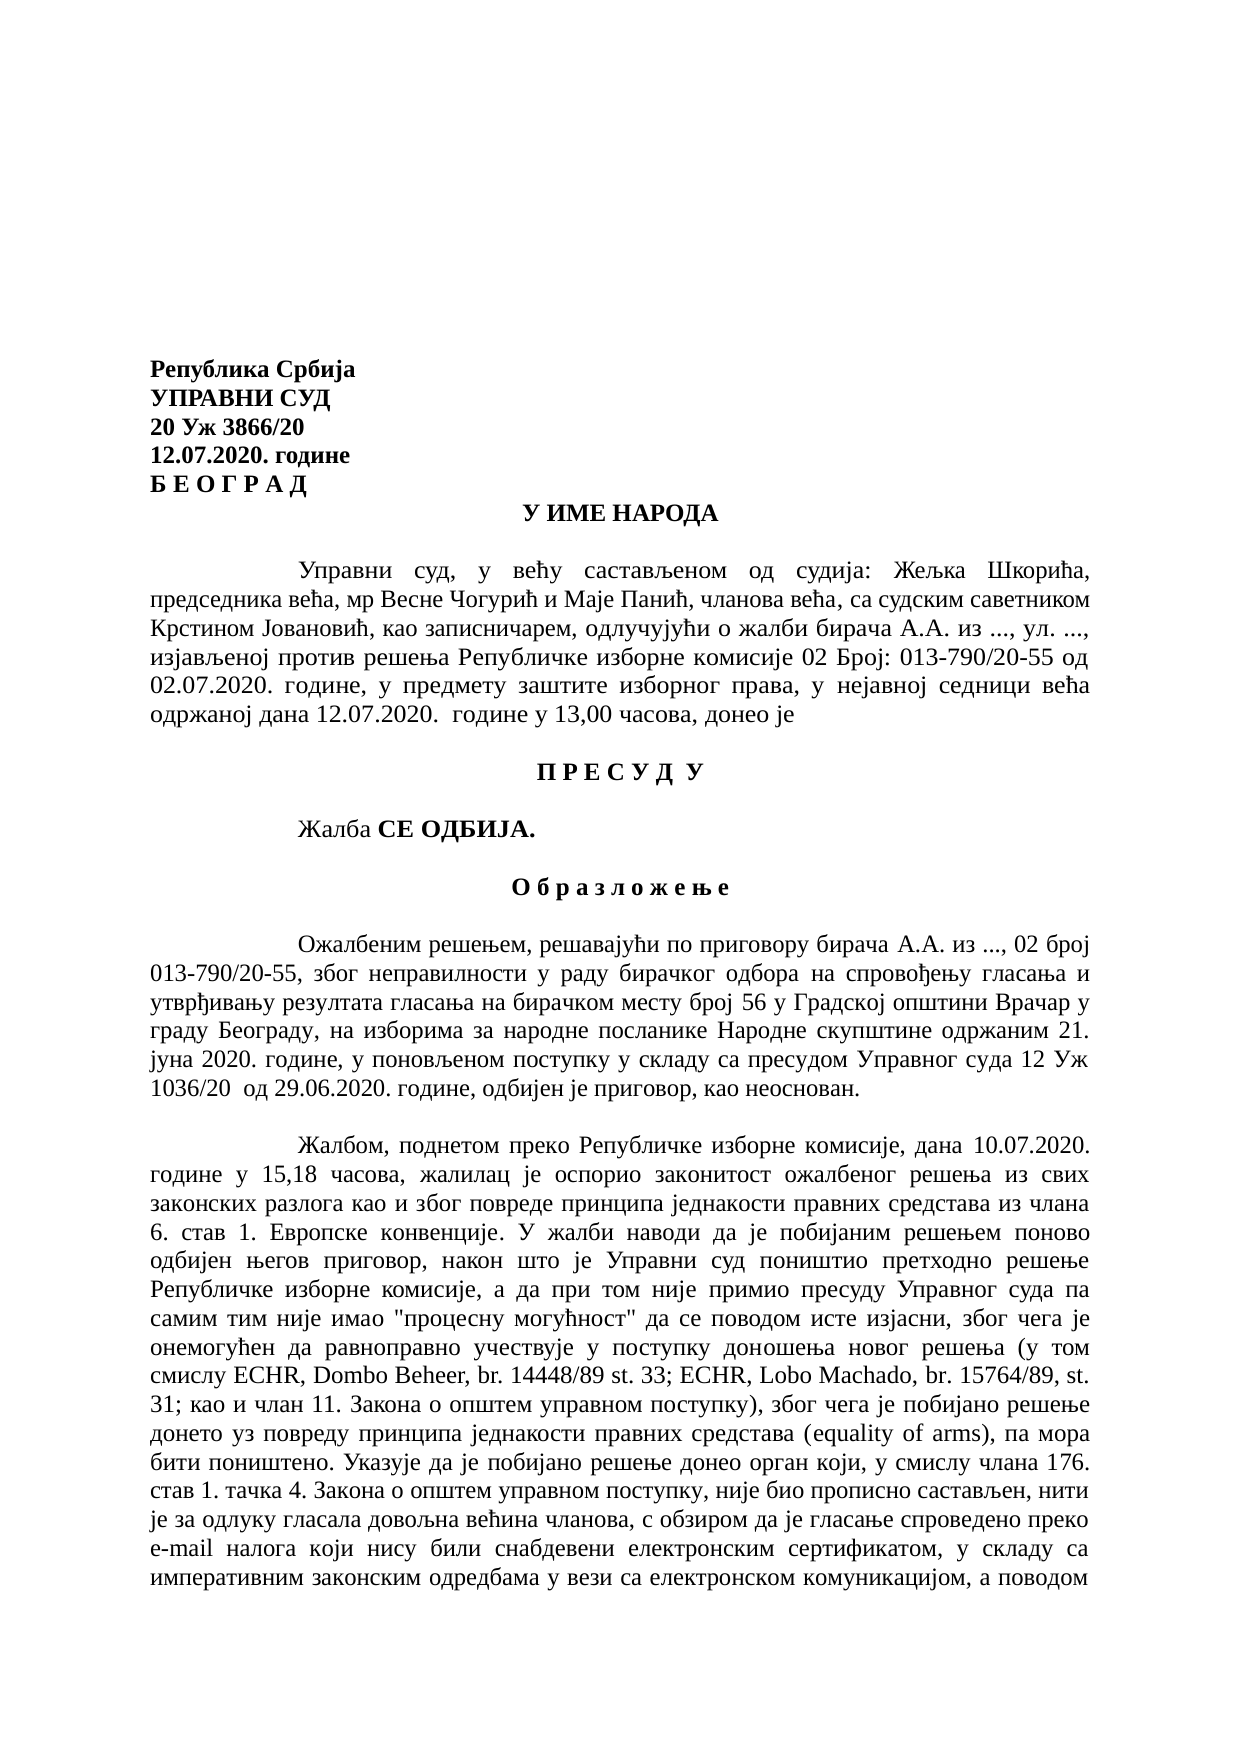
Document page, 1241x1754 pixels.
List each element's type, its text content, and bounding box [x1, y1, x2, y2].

text 12.07.2020. године [150, 440, 1090, 469]
text О б р а з л о ж е њ е [150, 872, 1090, 900]
text 20 Уж 3866/20 [150, 412, 1090, 440]
text Ожалбеним решењем, решавајући по приговору бирача A.A. из ..., 02 број 013-790/20-55, због неправилности у раду бирачког одбора на спровођењу гласања и утврђивању резултата гласања на бирачком месту број 56 у Градској општини Врачар у граду Београду, на изборима за народне посланике Народне скупштине одржаним 21. јуна 2020. године, у поновљеном поступку у складу са пресудом Управног суда 12 Уж 1036/20 од 29.06.2020. године, одбијен је приговор, као неоснован. [150, 929, 1090, 1102]
text Жалбом, поднетом преко Републичке изборне комисије, дана 10.07.2020. године у 15,18 часова, жалилац је оспорио законитост ожалбеног решења из свих законских разлога као и због повреде принципа једнакости правних средстава из члана 6. став 1. Европске конвенције. У жалби наводи да је побијаним решењем поново одбијен његов приговор, након што је Управни суд поништио претходно решење Републичке изборне комисије, а да при том није примио пресуду Управног суда па самим тим није имао "процесну могућност" да се поводом исте изјасни, због чега је онемогућен да равноправно учествује у поступку доношења новог решења (у том смислу ECHR, Dombo Beheer, br. 14448/89 st. 33; ECHR, Lobo Machado, br. 15764/89, st. 31; као и члан 11. Закона о општем управном поступку), због чега је побијано решење донето уз повреду принципа једнакости правних средстава (equality of arms), па мора бити поништено. Указује да је побијано решење донео орган који, у смислу члана 176. став 1. тачка 4. Закона о општем управном поступку, није био прописно састављен, нити је за одлуку гласала довољна већина чланова, с обзиром да је гласање спроведено преко e-mail налога који нису били снабдевени електронским сертификатом, у складу са императивним законским одредбама у вези са електронском комуникацијом, а поводом [150, 1130, 1090, 1590]
text У ИМЕ НАРОДА [150, 498, 1090, 527]
text УПРАВНИ СУД [150, 383, 1090, 412]
text Република Србија [150, 148, 1090, 383]
text П Р Е С У Д У [150, 757, 1090, 785]
text Жалба СЕ ОДБИЈА. [150, 814, 1090, 843]
text Б Е О Г Р А Д [150, 469, 1090, 498]
text Управни суд, у већу састављеном од судија: Жељка Шкорића, председника већа, мр Весне Чогурић и Маје Панић, чланова већа, са судским саветником Крстином Јовановић, као записничарем, одлучујући о жалби бирача A.A. из ..., ул. ..., изјављеној против решења Републичке изборне комисије 02 Број: 013-790/20-55 од 02.07.2020. године, у предмету заштите изборног права, у нејавној седници већа одржаној дана 12.07.2020. године у 13,00 часова, донео је [150, 555, 1090, 728]
